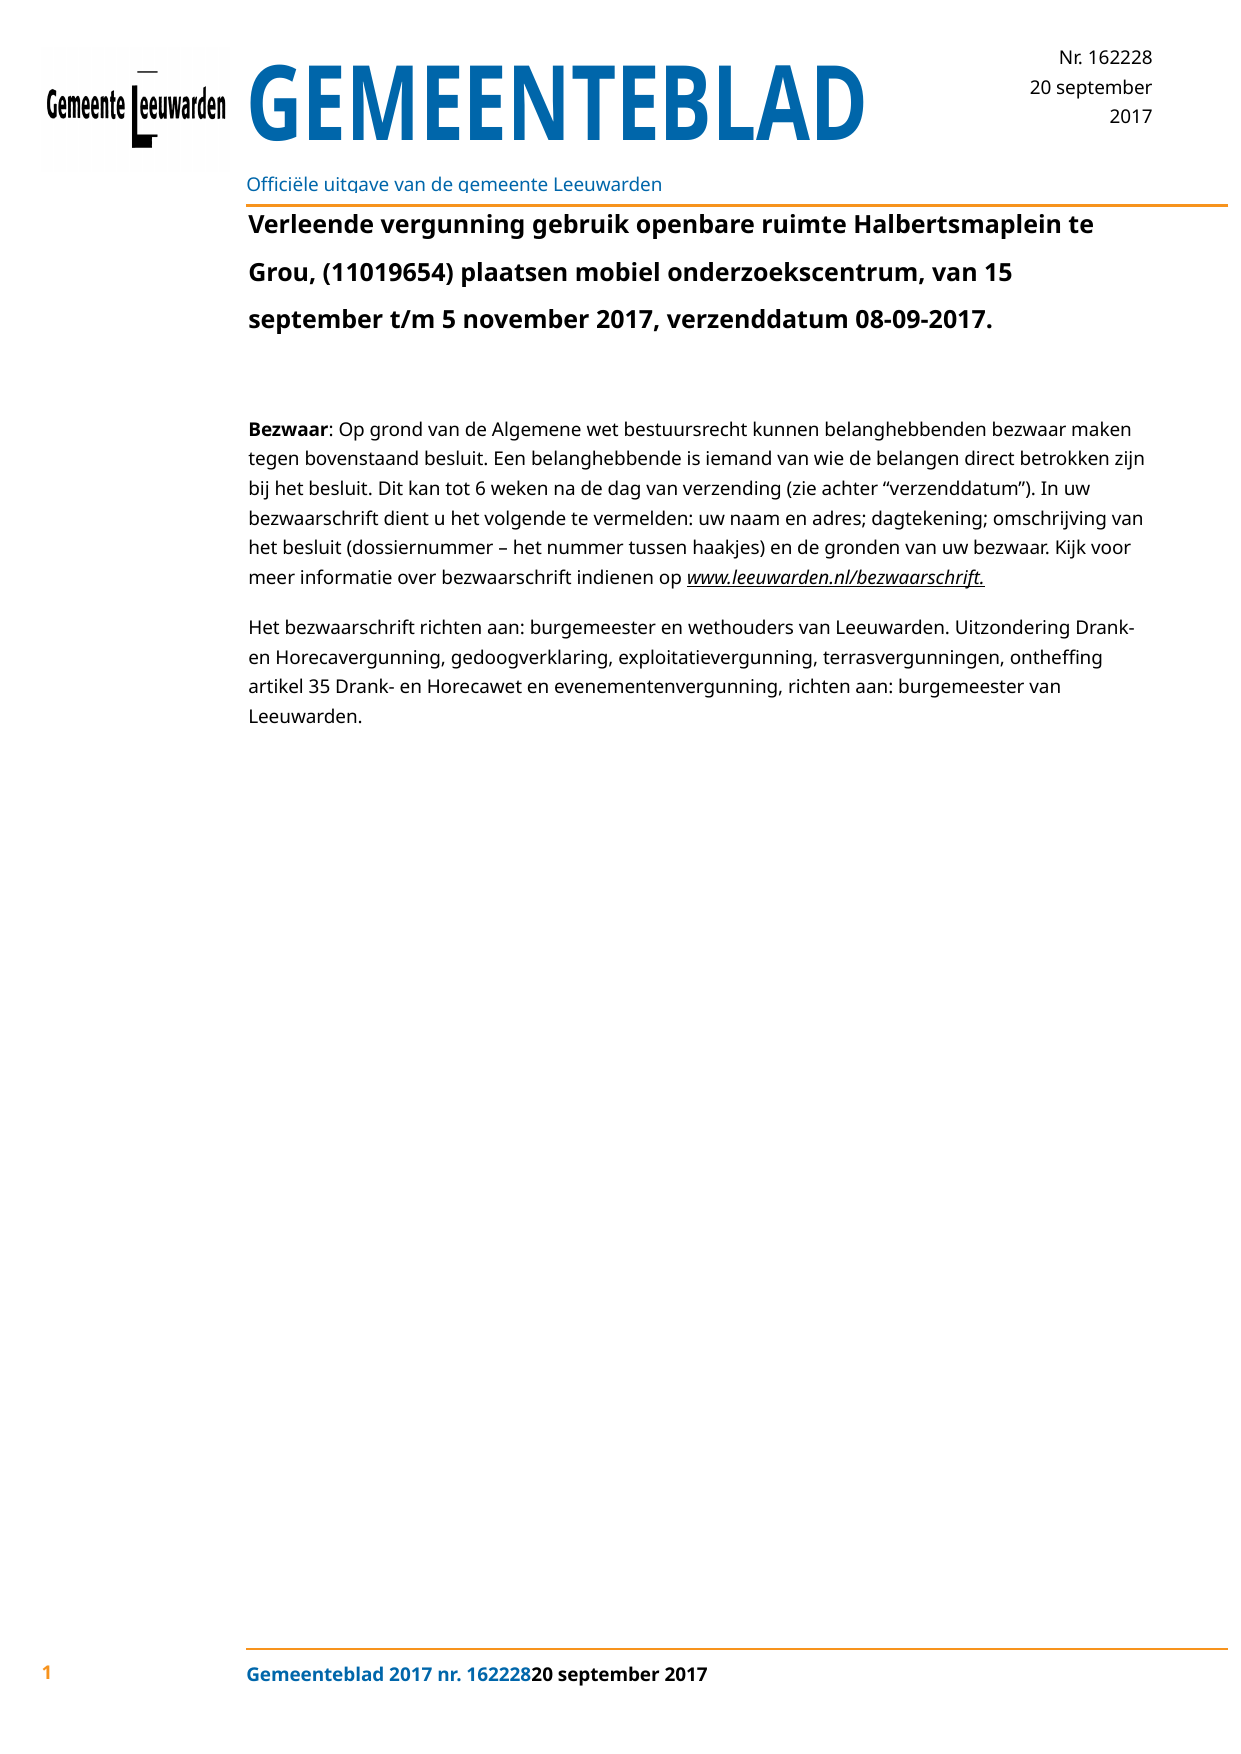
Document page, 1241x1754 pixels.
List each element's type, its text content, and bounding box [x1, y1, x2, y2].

text Bezwaar: Op grond van de Algemene wet bestuursrecht kunnen belanghebbenden bezwaar maken tegen bovenstaand besluit. Een belanghebbende is iemand van wie de belangen direct betrokken zijn bij het besluit. Dit kan tot 6 weken na de dag van verzending (zie achter “verzenddatum”). In uw bezwaarschrift dient u het volgende te vermelden: uw naam en adres; dagtekening; omschrijving van het besluit (dossiernummer – het nummer tussen haakjes) en de gronden van uw bezwaar. Kijk voor meer informatie over bezwaarschrift indienen op www.leeuwarden.nl/bezwaarschrift. [248, 416, 1152, 589]
text Verleende vergunning gebruik openbare ruimte Halbertsmaplein te Grou, (11019654) plaatsen mobiel onderzoekscentrum, van 15 september t/m 5 november 2017, verzenddatum 08-09-2017. [248, 207, 1152, 336]
picture [41, 47, 231, 172]
text Het bezwaarschrift richten aan: burgemeester en wethouders van Leeuwarden. Uitzondering Drank- en Horecavergunning, gedoogverklaring, exploitatievergunning, terrasvergunningen, ontheffing artikel 35 Drank- en Horecawet en evenementenvergunning, richten aan: burgemeester van Leeuwarden. [248, 614, 1152, 729]
